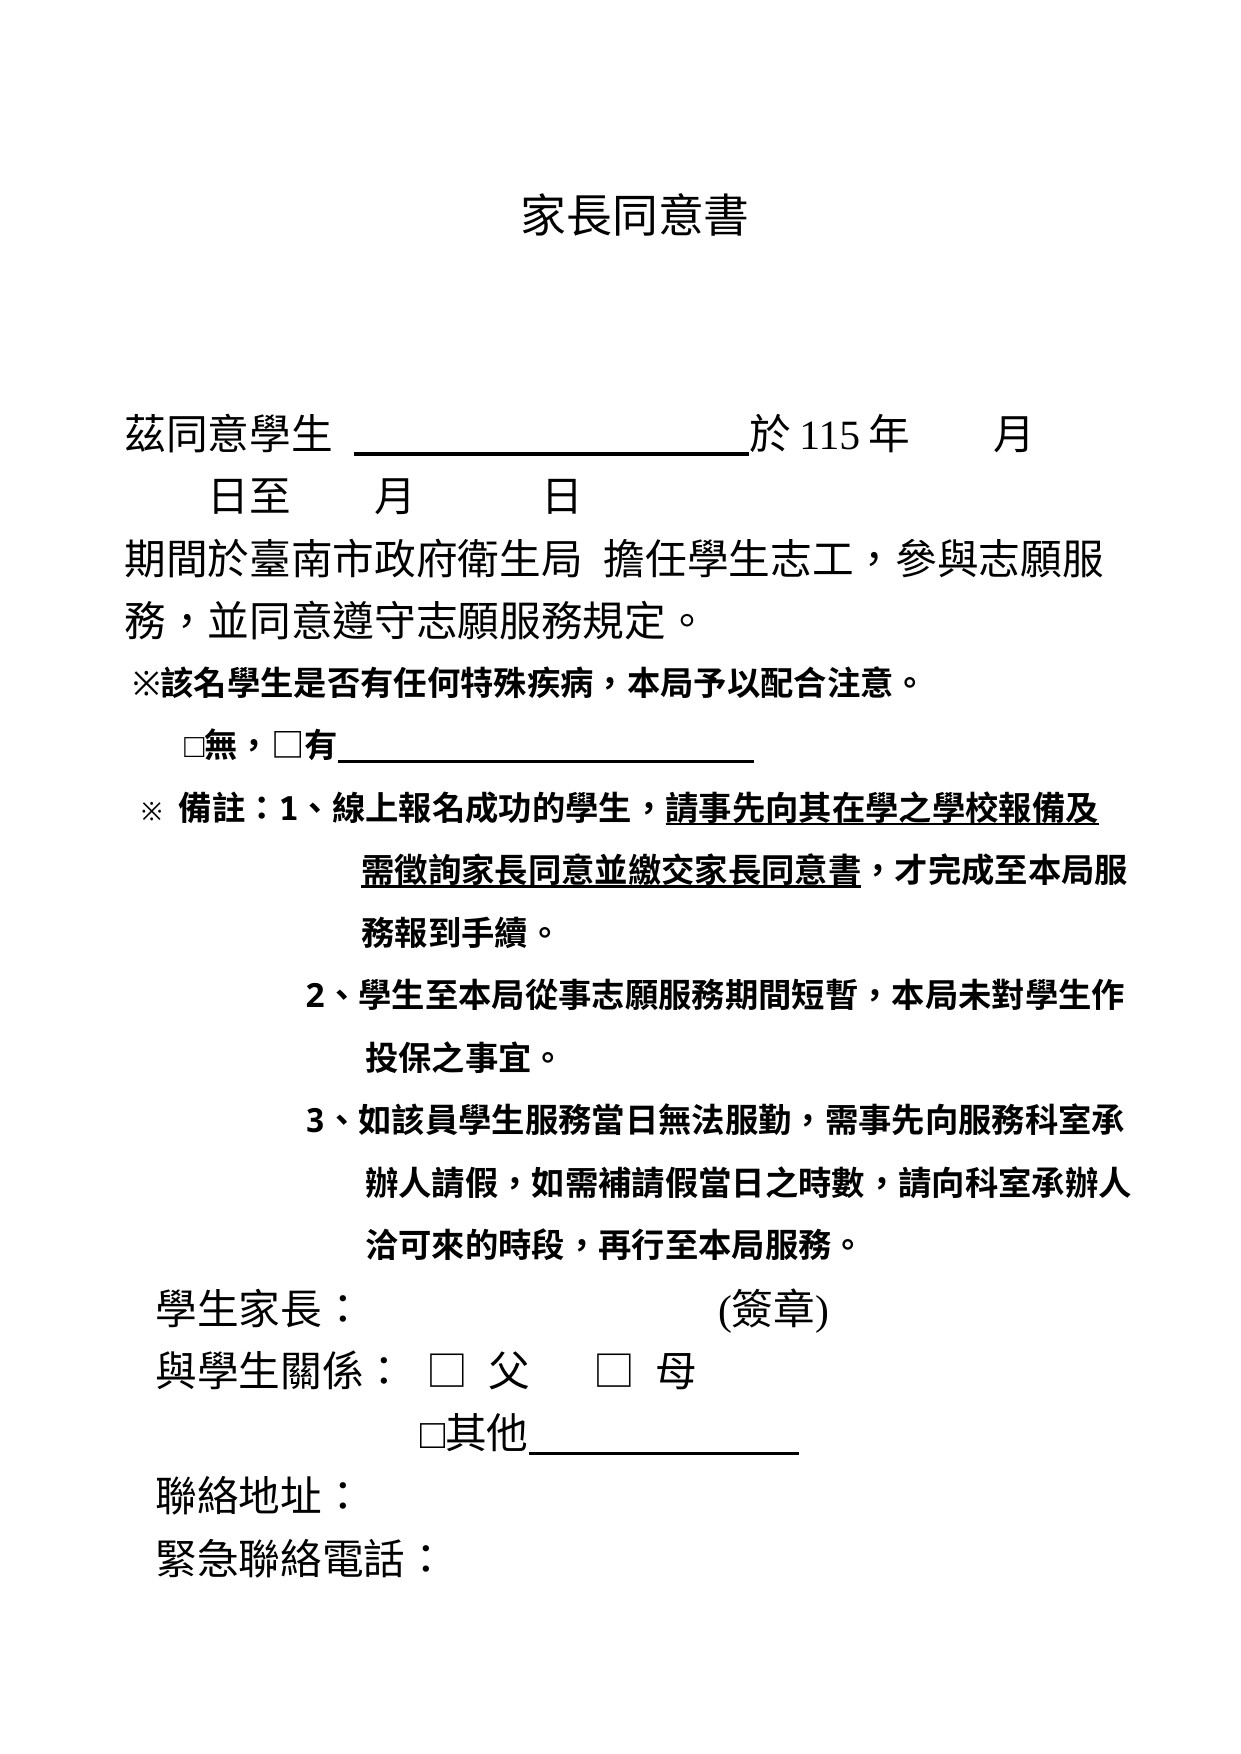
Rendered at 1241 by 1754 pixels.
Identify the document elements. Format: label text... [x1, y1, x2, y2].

text ※該名學生是否有任何特殊疾病，本局予以配合注意。 [124, 639, 1146, 702]
text 務，並同意遵守志願服務規定。 [124, 577, 1146, 639]
text 洽可來的時段，再行至本局服務。 [165, 1202, 1146, 1264]
text 2、學生至本局從事志願服務期間短暫，本局未對學生作 [165, 952, 1146, 1014]
text 期間於臺南市政府衛生局 擔任學生志工，參與志願服 [124, 514, 1146, 577]
text 學生家長： (簽章) [124, 1264, 1146, 1327]
text 茲同意學生 於115年 月 日至 月 日 [124, 389, 1146, 514]
list 備註：1、線上報名成功的學生，請事先向其在學之學校報備及 [141, 764, 1146, 827]
text □無，□有 [124, 702, 1146, 764]
text 與學生關係： □ 父 □ 母 [124, 1327, 1146, 1389]
text □其他 [124, 1389, 1146, 1452]
text 務報到手續。 [141, 889, 1146, 952]
text 辦人請假，如需補請假當日之時數，請向科室承辦人 [165, 1139, 1146, 1202]
text 3、如該員學生服務當日無法服勤，需事先向服務科室承 [165, 1077, 1146, 1139]
text 聯絡地址： [124, 1452, 1146, 1514]
text 緊急聯絡電話： [124, 1514, 1146, 1577]
text 投保之事宜。 [165, 1014, 1146, 1077]
text 家長同意書 [124, 139, 1146, 264]
text 需徵詢家長同意並繳交家長同意書，才完成至本局服 [141, 827, 1146, 889]
